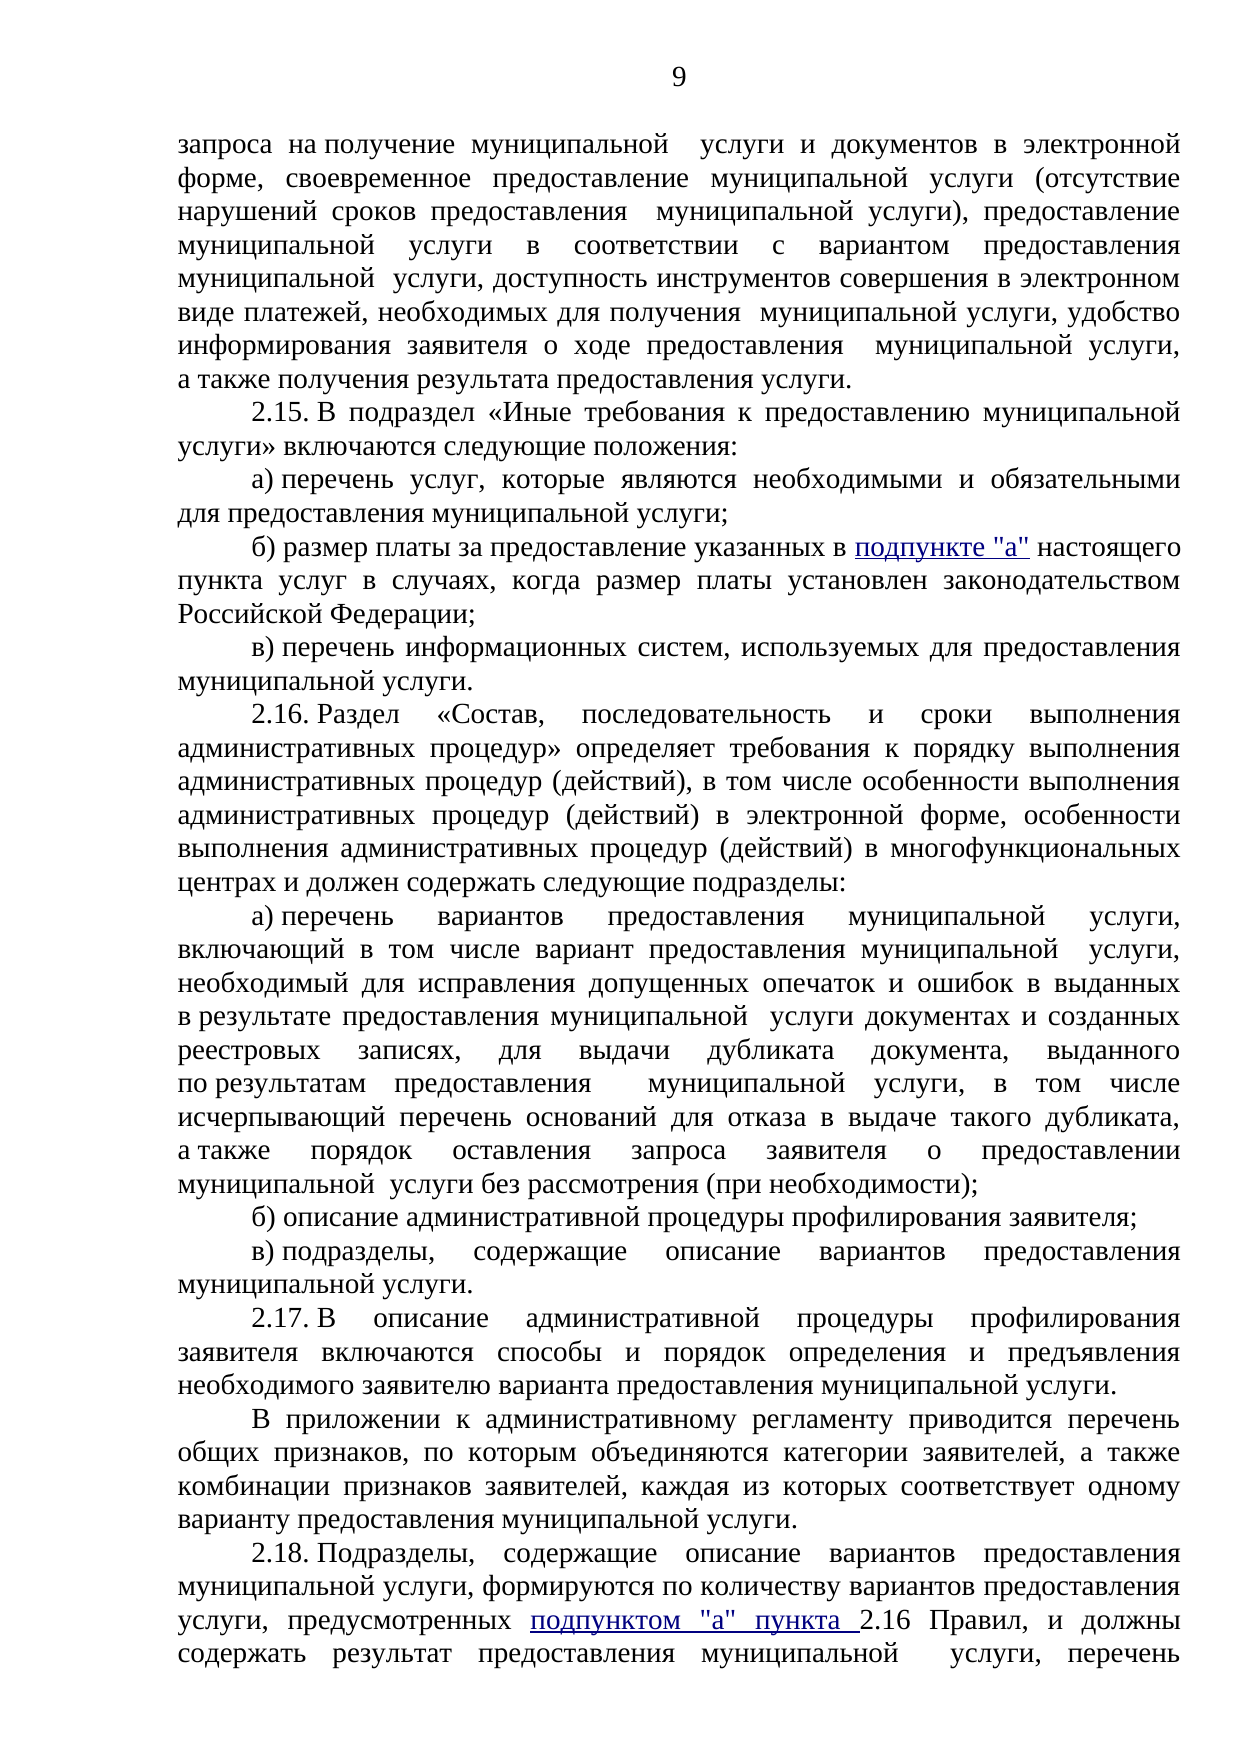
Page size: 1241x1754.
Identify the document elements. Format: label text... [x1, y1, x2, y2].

text а) перечень услуг, которые являются необходимыми и обязательными для предоставления муниципальной услуги; [177, 462, 1181, 529]
text запроса на получение муниципальной услуги и документов в электронной форме, своевременное предоставление муниципальной услуги (отсутствие нарушений сроков предоставления муниципальной услуги), предоставление муниципальной услуги в соответствии с вариантом предоставления муниципальной услуги, доступность инструментов совершения в электронном виде платежей, необходимых для получения муниципальной услуги, удобство информирования заявителя о ходе предоставления муниципальной услуги, а также получения результата предоставления услуги. [177, 126, 1181, 394]
text 2.15. В подраздел «Иные требования к предоставлению муниципальной услуги» включаются следующие положения: [177, 394, 1181, 462]
text в) подразделы, содержащие описание вариантов предоставления муниципальной услуги. [177, 1233, 1181, 1300]
text 2.16. Раздел «Состав, последовательность и сроки выполнения административных процедур» определяет требования к порядку выполнения административных процедур (действий), в том числе особенности выполнения административных процедур (действий) в электронной форме, особенности выполнения административных процедур (действий) в многофункциональных центрах и должен содержать следующие подразделы: [177, 696, 1181, 898]
text в) перечень информационных систем, используемых для предоставления муниципальной услуги. [177, 629, 1181, 696]
text б) описание административной процедуры профилирования заявителя; [177, 1199, 1181, 1233]
text 2.18. Подразделы, содержащие описание вариантов предоставления муниципальной услуги, формируются по количеству вариантов предоставления услуги, предусмотренных подпунктом "а" пункта 2.16 Правил, и должны содержать результат предоставления муниципальной услуги, перечень [177, 1535, 1181, 1669]
text В приложении к административному регламенту приводится перечень общих признаков, по которым объединяются категории заявителей, а также комбинации признаков заявителей, каждая из которых соответствует одному варианту предоставления муниципальной услуги. [177, 1401, 1181, 1535]
text 2.17. В описание административной процедуры профилирования заявителя включаются способы и порядок определения и предъявления необходимого заявителю варианта предоставления муниципальной услуги. [177, 1300, 1181, 1401]
text а) перечень вариантов предоставления муниципальной услуги, включающий в том числе вариант предоставления муниципальной услуги, необходимый для исправления допущенных опечаток и ошибок в выданных в результате предоставления муниципальной услуги документах и созданных реестровых записях, для выдачи дубликата документа, выданного по результатам предоставления муниципальной услуги, в том числе исчерпывающий перечень оснований для отказа в выдаче такого дубликата, а также порядок оставления запроса заявителя о предоставлении муниципальной услуги без рассмотрения (при необходимости); [177, 898, 1181, 1199]
text б) размер платы за предоставление указанных в подпункте "а" настоящего пункта услуг в случаях, когда размер платы установлен законодательством Российской Федерации; [177, 529, 1181, 629]
